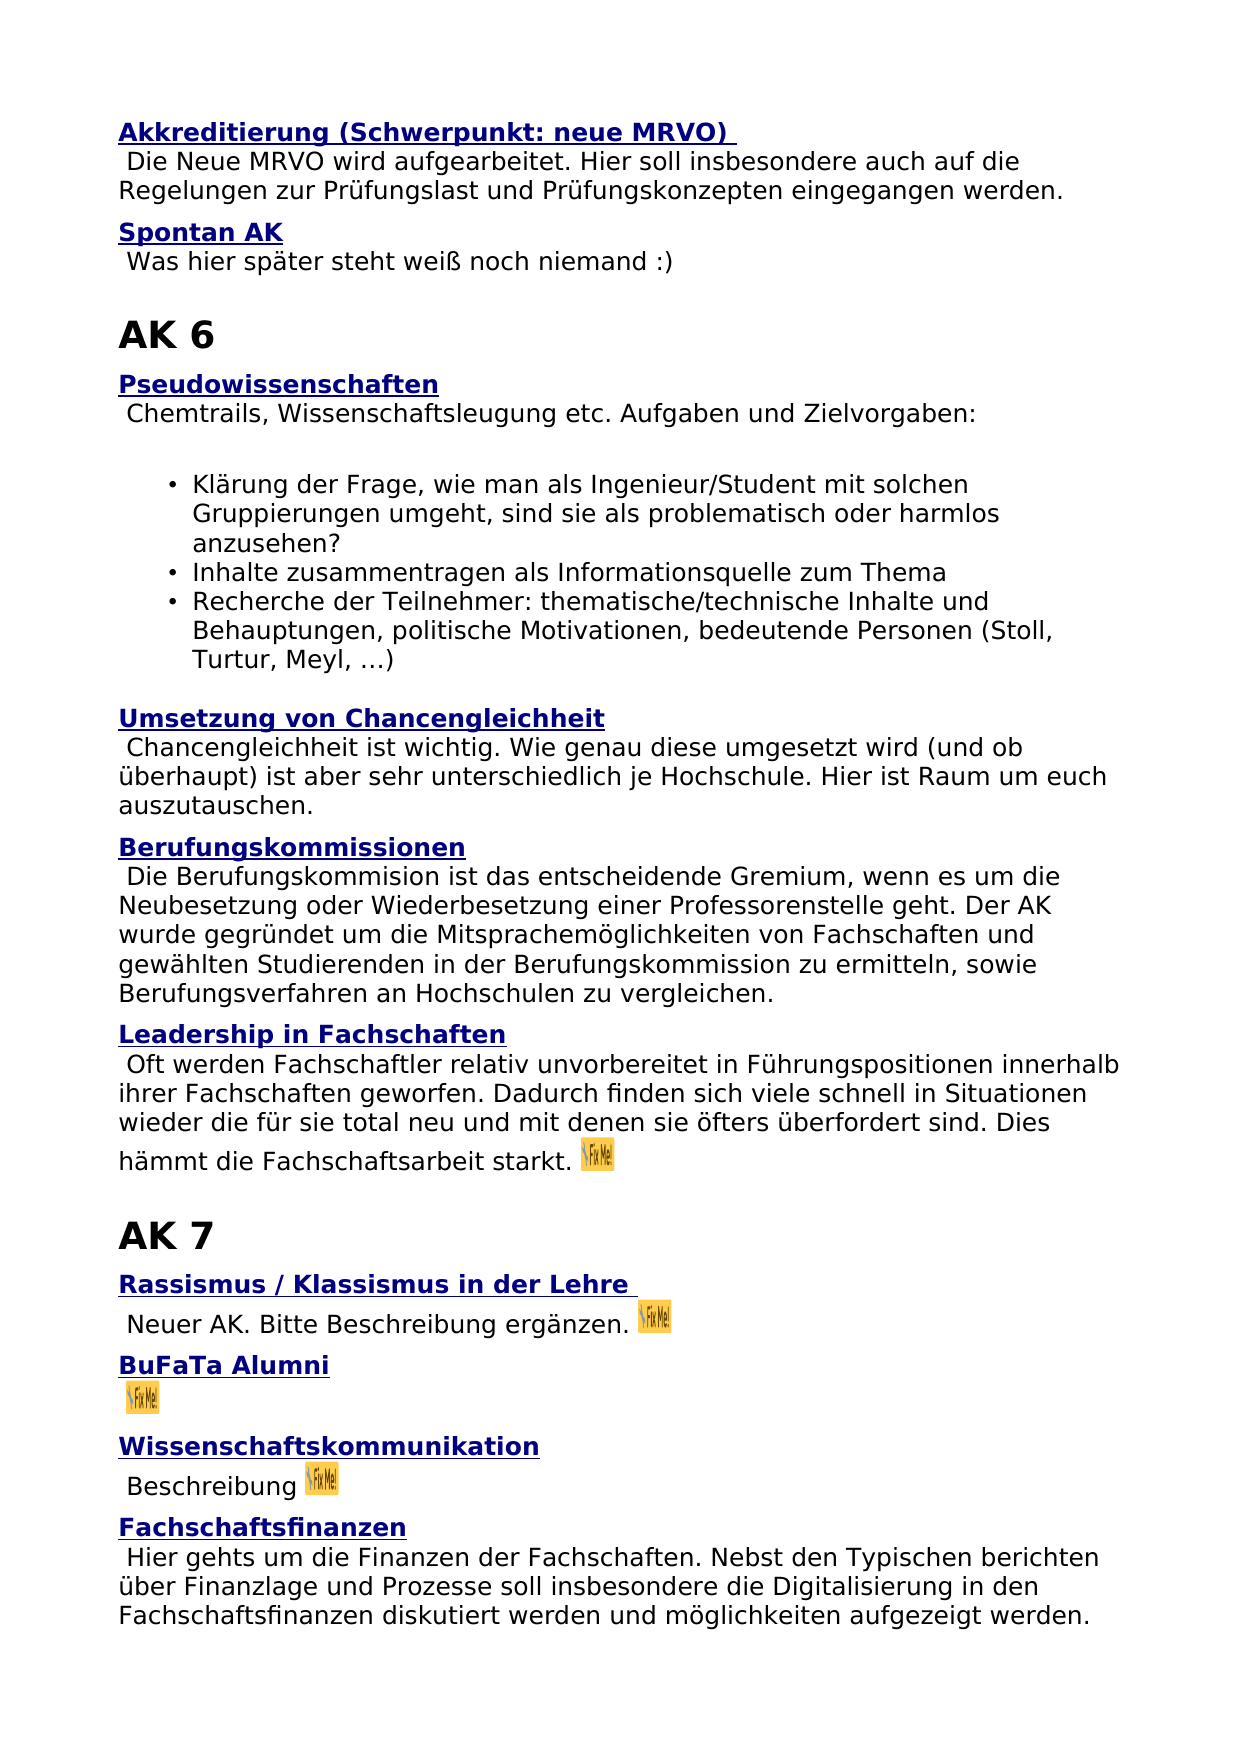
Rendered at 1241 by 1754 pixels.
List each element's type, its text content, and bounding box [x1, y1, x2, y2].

subtitle AK 7 [118, 1214, 1122, 1258]
list Klärung der Frage, wie man als Ingenieur/Student mit solchen Gruppierungen umgeht, sind sie als problematisch oder harmlos anzusehen? [177, 470, 1122, 558]
text BuFaTa Alumni [118, 1351, 1122, 1420]
text Pseudowissenschaften Chemtrails, Wissenschaftsleugung etc. Aufgaben und Zielvorgaben: [118, 370, 1122, 428]
list Inhalte zusammentragen als Informationsquelle zum Thema [177, 558, 1122, 587]
text Umsetzung von Chancengleichheit Chancengleichheit ist wichtig. Wie genau diese umgesetzt wird (und ob überhaupt) ist aber sehr unterschiedlich je Hochschule. Hier ist Raum um euch auszutauschen. [118, 704, 1122, 821]
text Akkreditierung (Schwerpunkt: neue MRVO) Die Neue MRVO wird aufgearbeitet. Hier soll insbesondere auch auf die Regelungen zur Prüfungslast und Prüfungskonzepten eingegangen werden. [118, 118, 1122, 206]
text Spontan AK Was hier später steht weiß noch niemand :) [118, 218, 1122, 276]
text Fachschaftsfinanzen Hier gehts um die Finanzen der Fachschaften. Nebst den Typischen berichten über Finanzlage und Prozesse soll insbesondere die Digitalisierung in den Fachschaftsfinanzen diskutiert werden und möglichkeiten aufgezeigt werden. [118, 1513, 1122, 1630]
text Leadership in Fachschaften Oft werden Fachschaftler relativ unvorbereitet in Führungspositionen innerhalb ihrer Fachschaften geworfen. Dadurch finden sich viele schnell in Situationen wieder die für sie total neu und mit denen sie öfters überfordert sind. Dies hämmt die Fachschaftsarbeit starkt. [118, 1021, 1122, 1177]
text Berufungskommissionen Die Berufungskommision ist das entscheidende Gremium, wenn es um die Neubesetzung oder Wiederbesetzung einer Professorenstelle geht. Der AK wurde gegründet um die Mitsprachemöglichkeiten von Fachschaften und gewählten Studierenden in der Berufungskommission zu ermitteln, sowie Berufungsverfahren an Hochschulen zu vergleichen. [118, 833, 1122, 1008]
text Wissenschaftskommunikation Beschreibung [118, 1432, 1122, 1501]
list Recherche der Teilnehmer: thematische/technische Inhalte und Behauptungen, politische Motivationen, bedeutende Personen (Stoll, Turtur, Meyl, …) [177, 587, 1122, 674]
text Rassismus / Klassismus in der Lehre Neuer AK. Bitte Beschreibung ergänzen. [118, 1270, 1122, 1339]
subtitle AK 6 [118, 314, 1122, 358]
